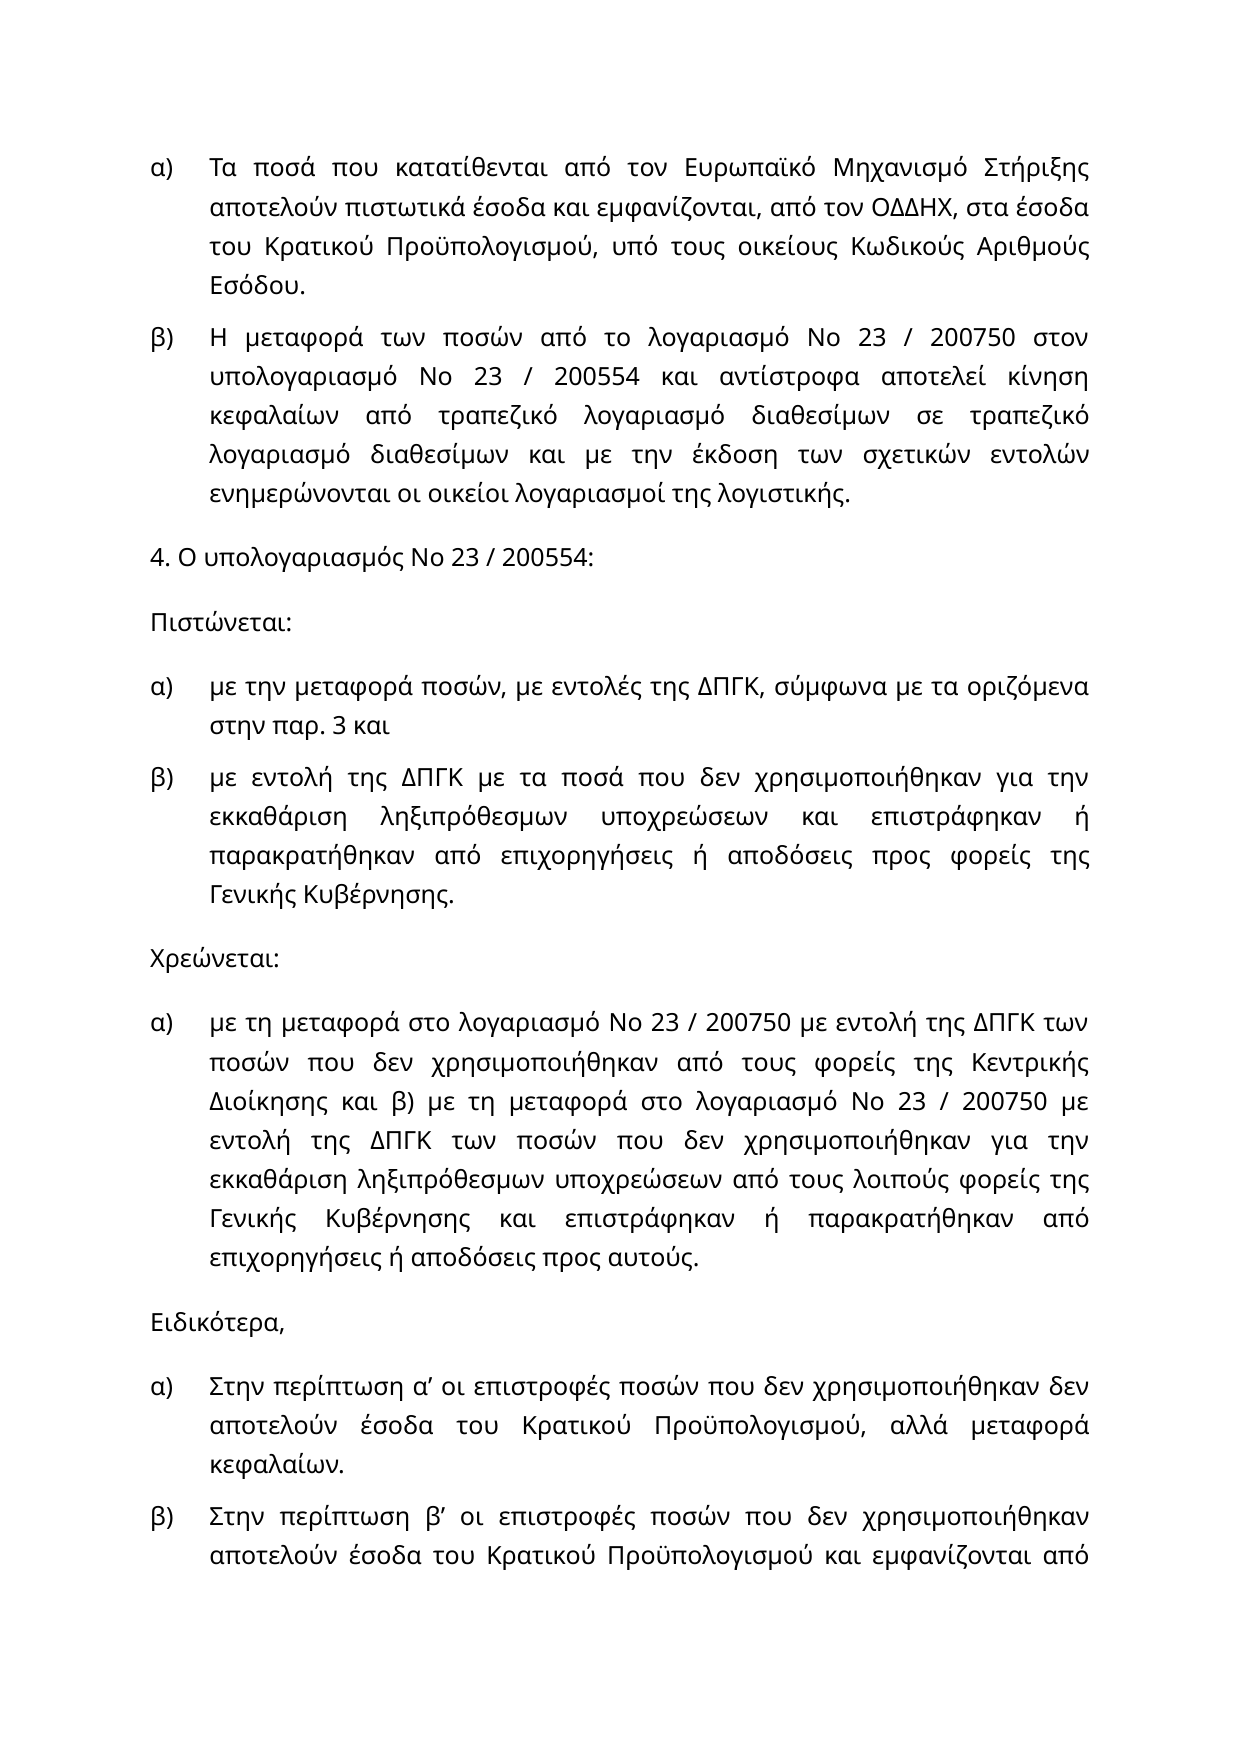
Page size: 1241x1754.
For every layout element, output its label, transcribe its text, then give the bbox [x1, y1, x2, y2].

list β) με εντολή της ΔΠΓΚ με τα ποσά που δεν χρησιμοποιήθηκαν για την εκκαθάριση ληξιπρόθεσμων υποχρεώσεων και επιστράφηκαν ή παρακρατήθηκαν από επιχορηγήσεις ή αποδόσεις προς φορείς της Γενικής Κυβέρνησης. [150, 759, 1090, 911]
list α) με τη μεταφορά στο λογαριασμό No 23 / 200750 με εντολή της ΔΠΓΚ των ποσών που δεν χρησιμοποιήθηκαν από τους φορείς της Κεντρικής Διοίκησης και β) με τη μεταφορά στο λογαριασμό No 23 / 200750 με εντολή της ΔΠΓΚ των ποσών που δεν χρησιμοποιήθηκαν για την εκκαθάριση ληξιπρόθεσμων υποχρεώσεων από τους λοιπούς φορείς της Γενικής Κυβέρνησης και επιστράφηκαν ή παρακρατήθηκαν από επιχορηγήσεις ή αποδόσεις προς αυτούς. [150, 1005, 1090, 1274]
list α) Στην περίπτωση α’ οι επιστροφές ποσών που δεν χρησιμοποιήθηκαν δεν αποτελούν έσοδα του Κρατικού Προϋπολογισμού, αλλά μεταφορά κεφαλαίων. [150, 1368, 1090, 1481]
list β) Στην περίπτωση β’ οι επιστροφές ποσών που δεν χρησιμοποιήθηκαν αποτελούν έσοδα του Κρατικού Προϋπολογισμού και εμφανίζονται από [150, 1498, 1090, 1572]
list α) με την μεταφορά ποσών, με εντολές της ΔΠΓΚ, σύμφωνα με τα οριζόμενα στην παρ. 3 και [150, 668, 1090, 742]
text Ειδικότερα, [150, 1304, 1090, 1338]
text Χρεώνεται: [150, 941, 1090, 975]
list α) Τα ποσά που κατατίθενται από τον Ευρωπαϊκό Μηχανισμό Στήριξης αποτελούν πιστωτικά έσοδα και εμφανίζονται, από τον ΟΔΔΗΧ, στα έσοδα του Κρατικού Προϋπολογισμού, υπό τους οικείους Κωδικούς Αριθμούς Εσόδου. [150, 150, 1090, 302]
list β) Η μεταφορά των ποσών από το λογαριασμό No 23 / 200750 στον υπολογαριασμό No 23 / 200554 και αντίστροφα αποτελεί κίνηση κεφαλαίων από τραπεζικό λογαριασμό διαθεσίμων σε τραπεζικό λογαριασμό διαθεσίμων και με την έκδοση των σχετικών εντολών ενημερώνονται οι οικείοι λογαριασμοί της λογιστικής. [150, 319, 1090, 510]
text 4. Ο υπολογαριασμός No 23 / 200554: [150, 540, 1090, 574]
text Πιστώνεται: [150, 604, 1090, 638]
